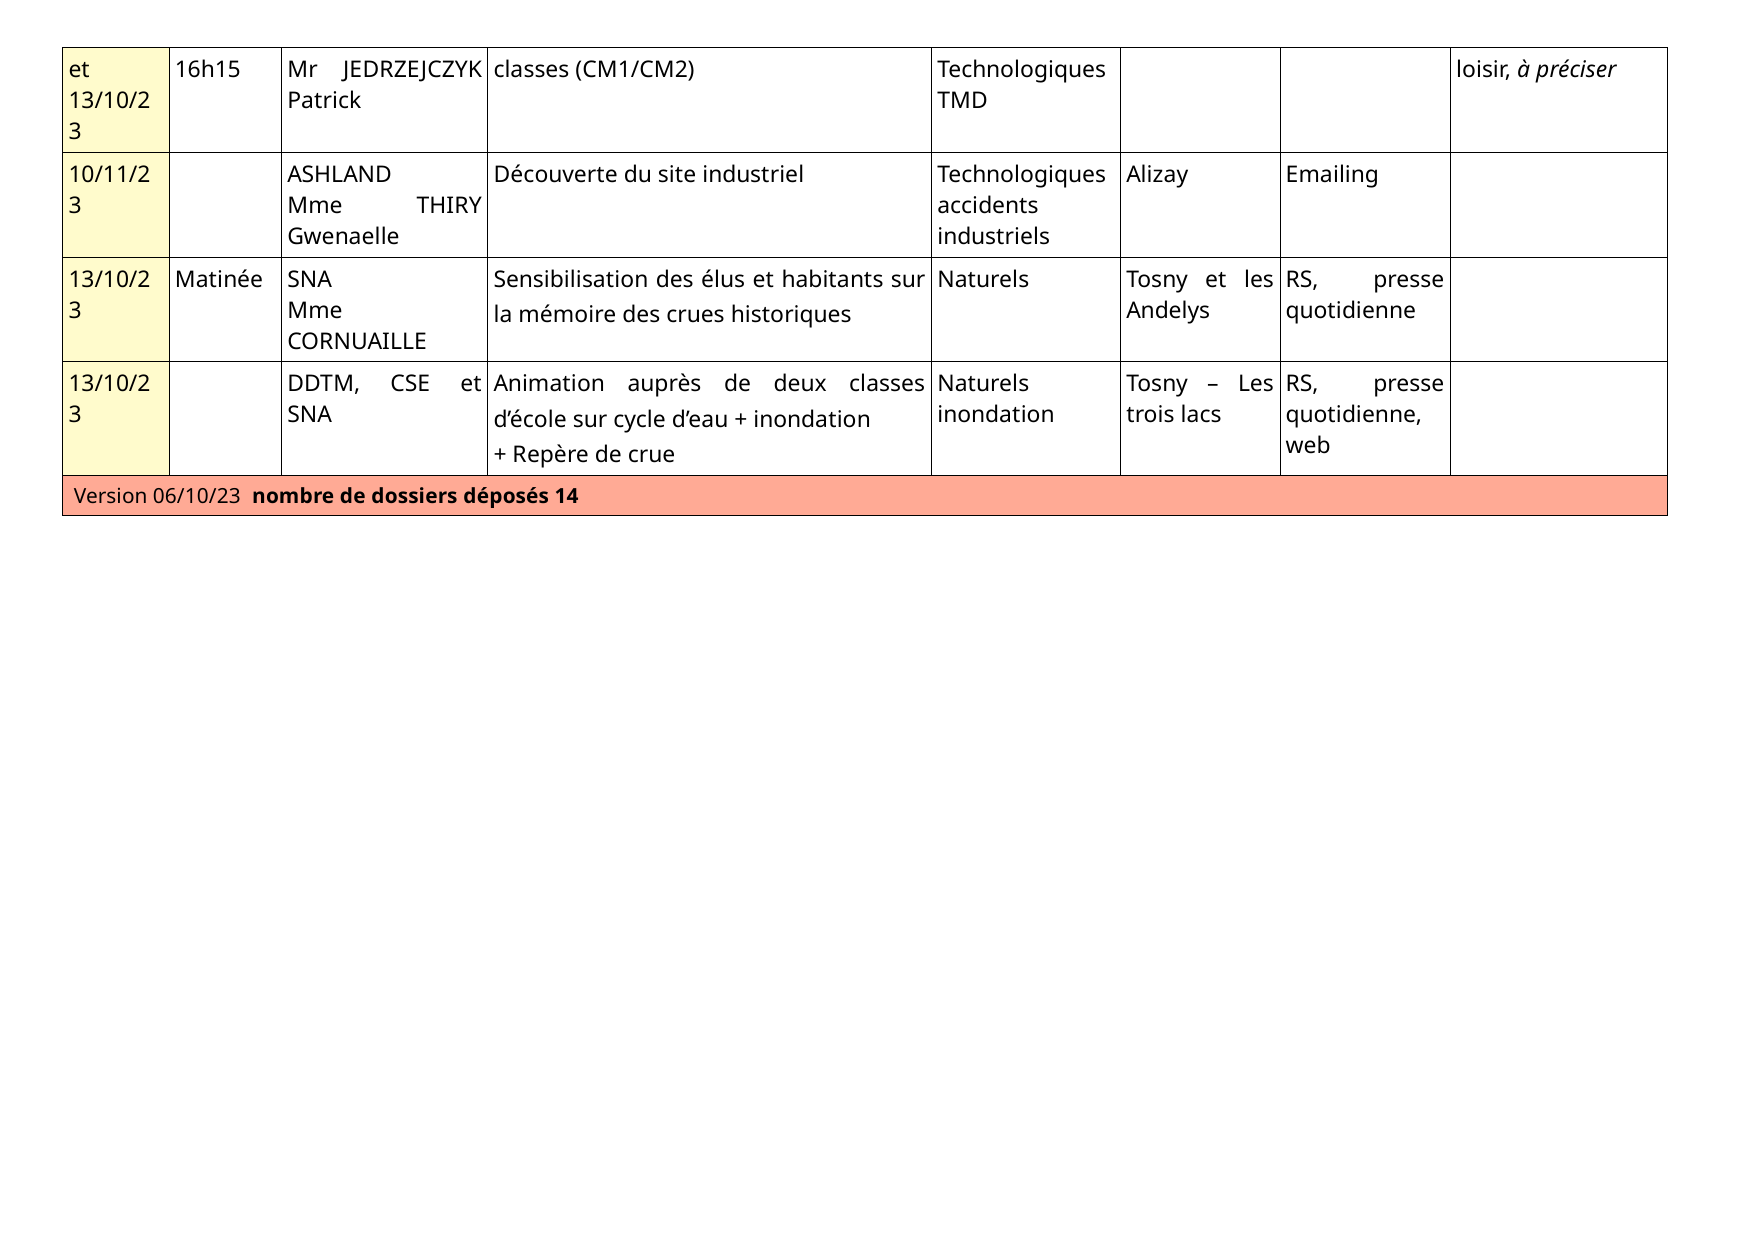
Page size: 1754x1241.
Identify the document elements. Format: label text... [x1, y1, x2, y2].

table_cell 13/10/23 [63, 258, 169, 361]
table_cell Technologiques accidents industriels [932, 153, 1120, 257]
table_cell Emailing [1281, 153, 1450, 257]
table_cell DDTM, CSE et SNA [282, 362, 487, 475]
table_cell Version 06/10/23 nombre de dossiers déposés 14 [63, 476, 1667, 515]
table_cell Sensibilisation des élus et habitants sur la mémoire des crues historiques [488, 258, 931, 361]
table_cell ASHLAND Mme THIRY Gwenaelle [282, 153, 487, 257]
table_cell Tosny – Les trois lacs [1121, 362, 1280, 475]
table_cell [1121, 48, 1280, 152]
table_cell loisir, à préciser [1451, 48, 1667, 152]
table_cell Animation auprès de deux classes d’école sur cycle d’eau + inondation + Repère de crue [488, 362, 931, 475]
table_cell Tosny et les Andelys [1121, 258, 1280, 361]
table_cell Découverte du site industriel [488, 153, 931, 257]
table_cell 13/10/23 [63, 362, 169, 475]
table_cell Alizay [1121, 153, 1280, 257]
table_cell Matinée [170, 258, 281, 361]
table_cell [170, 362, 281, 475]
table_cell [170, 153, 281, 257]
table_cell Mr JEDRZEJCZYK Patrick [282, 48, 487, 152]
table_cell RS, presse quotidienne [1281, 258, 1450, 361]
table_cell [1281, 48, 1450, 152]
table_cell SNA Mme CORNUAILLE [282, 258, 487, 361]
table_cell Naturels [932, 258, 1120, 361]
table_cell classes (CM1/CM2) [488, 48, 931, 152]
table_cell [1451, 153, 1667, 257]
table_cell RS, presse quotidienne, web [1281, 362, 1450, 475]
table_cell 10/11/23 [63, 153, 169, 257]
table_cell TechnologiquesTMD [932, 48, 1120, 152]
table_cell et 13/10/23 [63, 48, 169, 152]
table_cell Naturels inondation [932, 362, 1120, 475]
table_cell [1451, 258, 1667, 361]
table_cell [1451, 362, 1667, 475]
table_cell 16h15 [170, 48, 281, 152]
